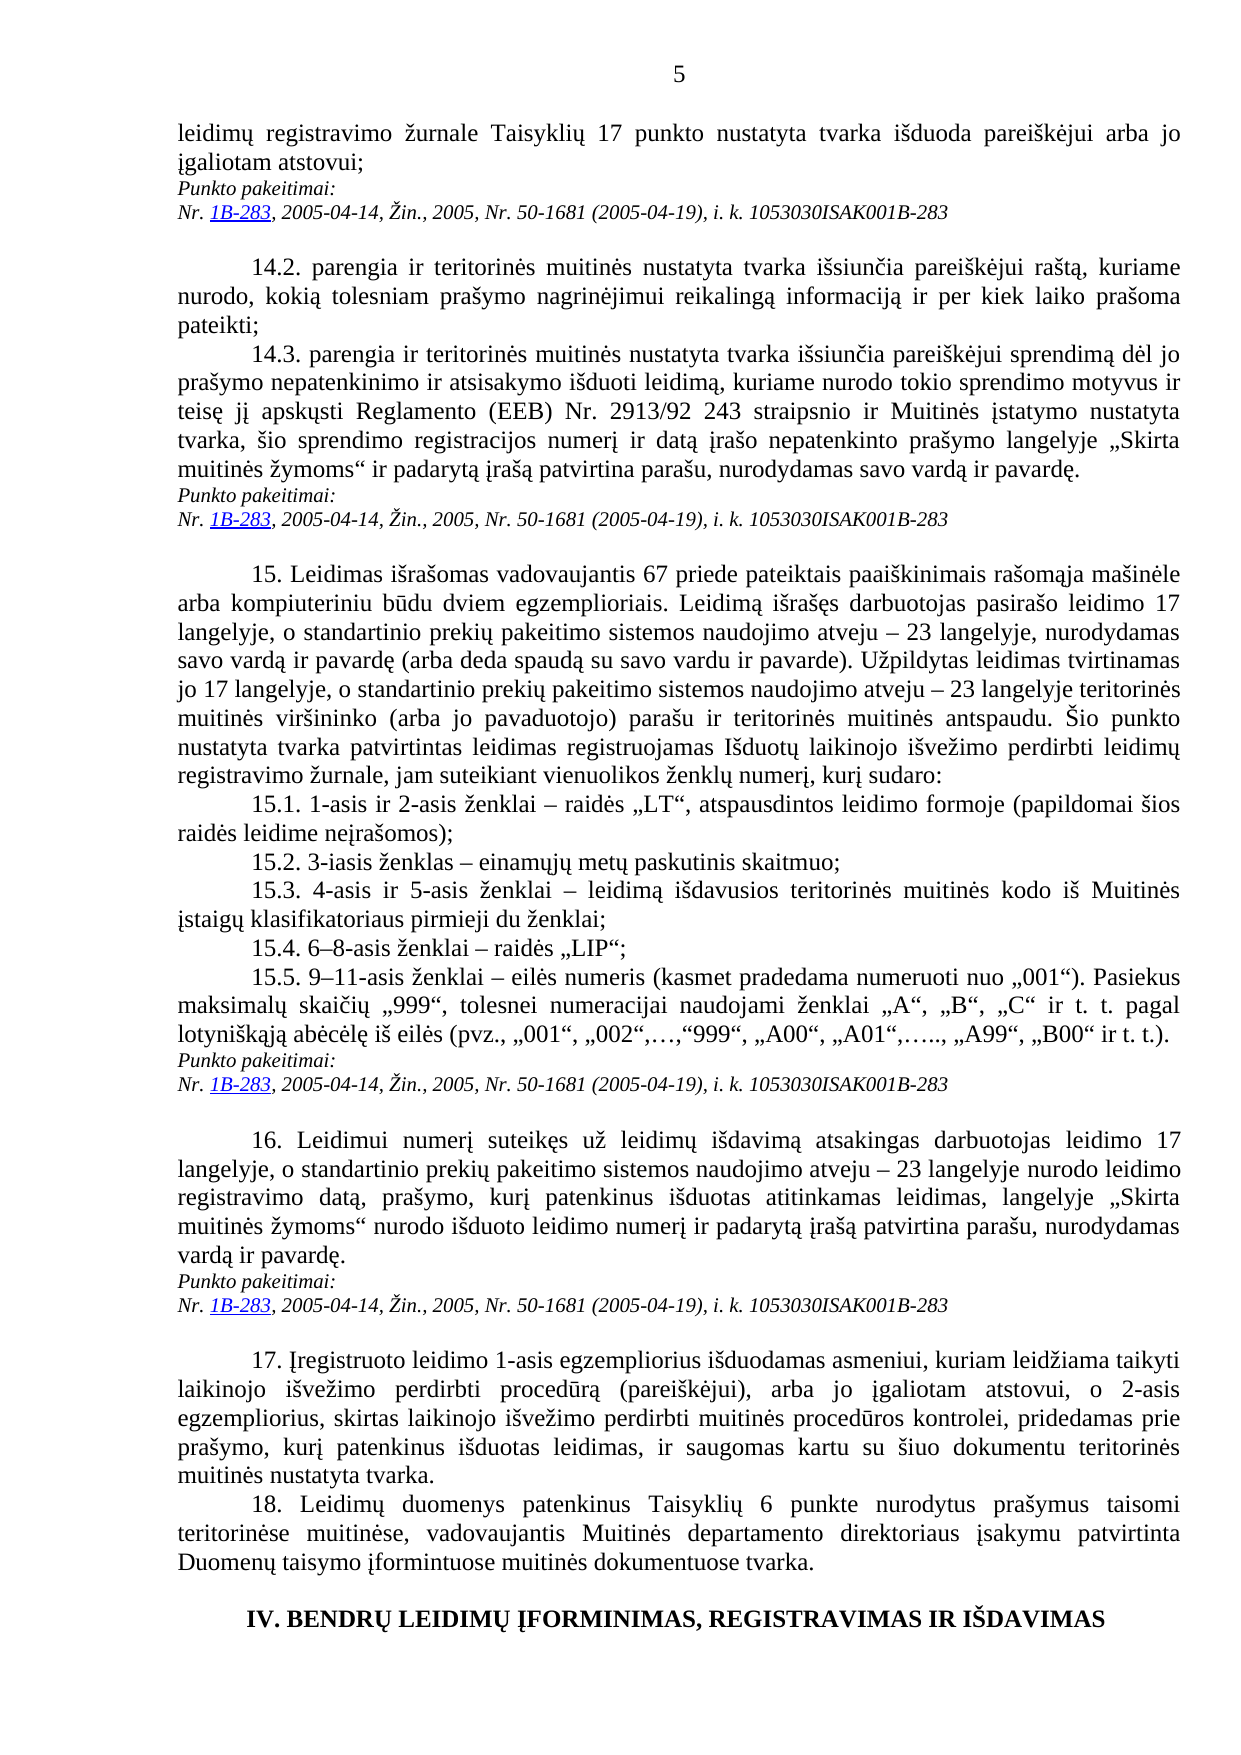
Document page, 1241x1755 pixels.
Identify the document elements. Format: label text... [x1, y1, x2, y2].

text Nr. 1B-283, 2005-04-14, Žin., 2005, Nr. 50-1681 (2005-04-19), i. k. 1053030ISAK001B-283 [177, 1293, 1181, 1317]
text Nr. 1B-283, 2005-04-14, Žin., 2005, Nr. 50-1681 (2005-04-19), i. k. 1053030ISAK001B-283 [177, 200, 1181, 224]
text 15.5. 9–11-asis ženklai – eilės numeris (kasmet pradedama numeruoti nuo „001“). Pasiekus maksimalų skaičių „999“, tolesnei numeracijai naudojami ženklai „A“, „B“, „C“ ir t. t. pagal lotyniškąją abėcėlę iš eilės (pvz., „001“, „002“,…,“999“, „A00“, „A01“,….., „A99“, „B00“ ir t. t.). [177, 962, 1181, 1048]
text 14.3. parengia ir teritorinės muitinės nustatyta tvarka išsiunčia pareiškėjui sprendimą dėl jo prašymo nepatenkinimo ir atsisakymo išduoti leidimą, kuriame nurodo tokio sprendimo motyvus ir teisę jį apskųsti Reglamento (EEB) Nr. 2913/92 243 straipsnio ir Muitinės įstatymo nustatyta tvarka, šio sprendimo registracijos numerį ir datą įrašo nepatenkinto prašymo langelyje „Skirta muitinės žymoms“ ir padarytą įrašą patvirtina parašu, nurodydamas savo vardą ir pavardę. [177, 339, 1181, 482]
text IV. BENDRŲ LEIDIMŲ ĮFORMINIMAS, REGISTRAVIMAS IR IŠDAVIMAS [177, 1604, 1181, 1633]
text 15. Leidimas išrašomas vadovaujantis 67 priede pateiktais paaiškinimais rašomąja mašinėle arba kompiuteriniu būdu dviem egzemplioriais. Leidimą išrašęs darbuotojas pasirašo leidimo 17 langelyje, o standartinio prekių pakeitimo sistemos naudojimo atveju – 23 langelyje, nurodydamas savo vardą ir pavardę (arba deda spaudą su savo vardu ir pavarde). Užpildytas leidimas tvirtinamas jo 17 langelyje, o standartinio prekių pakeitimo sistemos naudojimo atveju – 23 langelyje teritorinės muitinės viršininko (arba jo pavaduotojo) parašu ir teritorinės muitinės antspaudu. Šio punkto nustatyta tvarka patvirtintas leidimas registruojamas Išduotų laikinojo išvežimo perdirbti leidimų registravimo žurnale, jam suteikiant vienuolikos ženklų numerį, kurį sudaro: [177, 559, 1181, 789]
text 15.4. 6–8-asis ženklai – raidės „LIP“; [177, 933, 1181, 962]
text Punkto pakeitimai: [177, 1269, 1181, 1293]
text 14.2. parengia ir teritorinės muitinės nustatyta tvarka išsiunčia pareiškėjui raštą, kuriame nurodo, kokią tolesniam prašymo nagrinėjimui reikalingą informaciją ir per kiek laiko prašoma pateikti; [177, 252, 1181, 339]
text 18. Leidimų duomenys patenkinus Taisyklių 6 punkte nurodytus prašymus taisomi teritorinėse muitinėse, vadovaujantis Muitinės departamento direktoriaus įsakymu patvirtinta Duomenų taisymo įformintuose muitinės dokumentuose tvarka. [177, 1489, 1181, 1576]
text leidimų registravimo žurnale Taisyklių 17 punkto nustatyta tvarka išduoda pareiškėjui arba jo įgaliotam atstovui; [177, 118, 1181, 176]
text 17. Įregistruoto leidimo 1-asis egzempliorius išduodamas asmeniui, kuriam leidžiama taikyti laikinojo išvežimo perdirbti procedūrą (pareiškėjui), arba jo įgaliotam atstovui, o 2-asis egzempliorius, skirtas laikinojo išvežimo perdirbti muitinės procedūros kontrolei, pridedamas prie prašymo, kurį patenkinus išduotas leidimas, ir saugomas kartu su šiuo dokumentu teritorinės muitinės nustatyta tvarka. [177, 1346, 1181, 1489]
text Nr. 1B-283, 2005-04-14, Žin., 2005, Nr. 50-1681 (2005-04-19), i. k. 1053030ISAK001B-283 [177, 507, 1181, 531]
text Punkto pakeitimai: [177, 176, 1181, 200]
text 15.1. 1-asis ir 2-asis ženklai – raidės „LT“, atspausdintos leidimo formoje (papildomai šios raidės leidime neįrašomos); [177, 789, 1181, 847]
text Nr. 1B-283, 2005-04-14, Žin., 2005, Nr. 50-1681 (2005-04-19), i. k. 1053030ISAK001B-283 [177, 1072, 1181, 1096]
text Punkto pakeitimai: [177, 1048, 1181, 1072]
text 16. Leidimui numerį suteikęs už leidimų išdavimą atsakingas darbuotojas leidimo 17 langelyje, o standartinio prekių pakeitimo sistemos naudojimo atveju – 23 langelyje nurodo leidimo registravimo datą, prašymo, kurį patenkinus išduotas atitinkamas leidimas, langelyje „Skirta muitinės žymoms“ nurodo išduoto leidimo numerį ir padarytą įrašą patvirtina parašu, nurodydamas vardą ir pavardę. [177, 1125, 1181, 1269]
text Punkto pakeitimai: [177, 482, 1181, 507]
text 15.3. 4-asis ir 5-asis ženklai – leidimą išdavusios teritorinės muitinės kodo iš Muitinės įstaigų klasifikatoriaus pirmieji du ženklai; [177, 876, 1181, 933]
text 15.2. 3-iasis ženklas – einamųjų metų paskutinis skaitmuo; [177, 847, 1181, 876]
